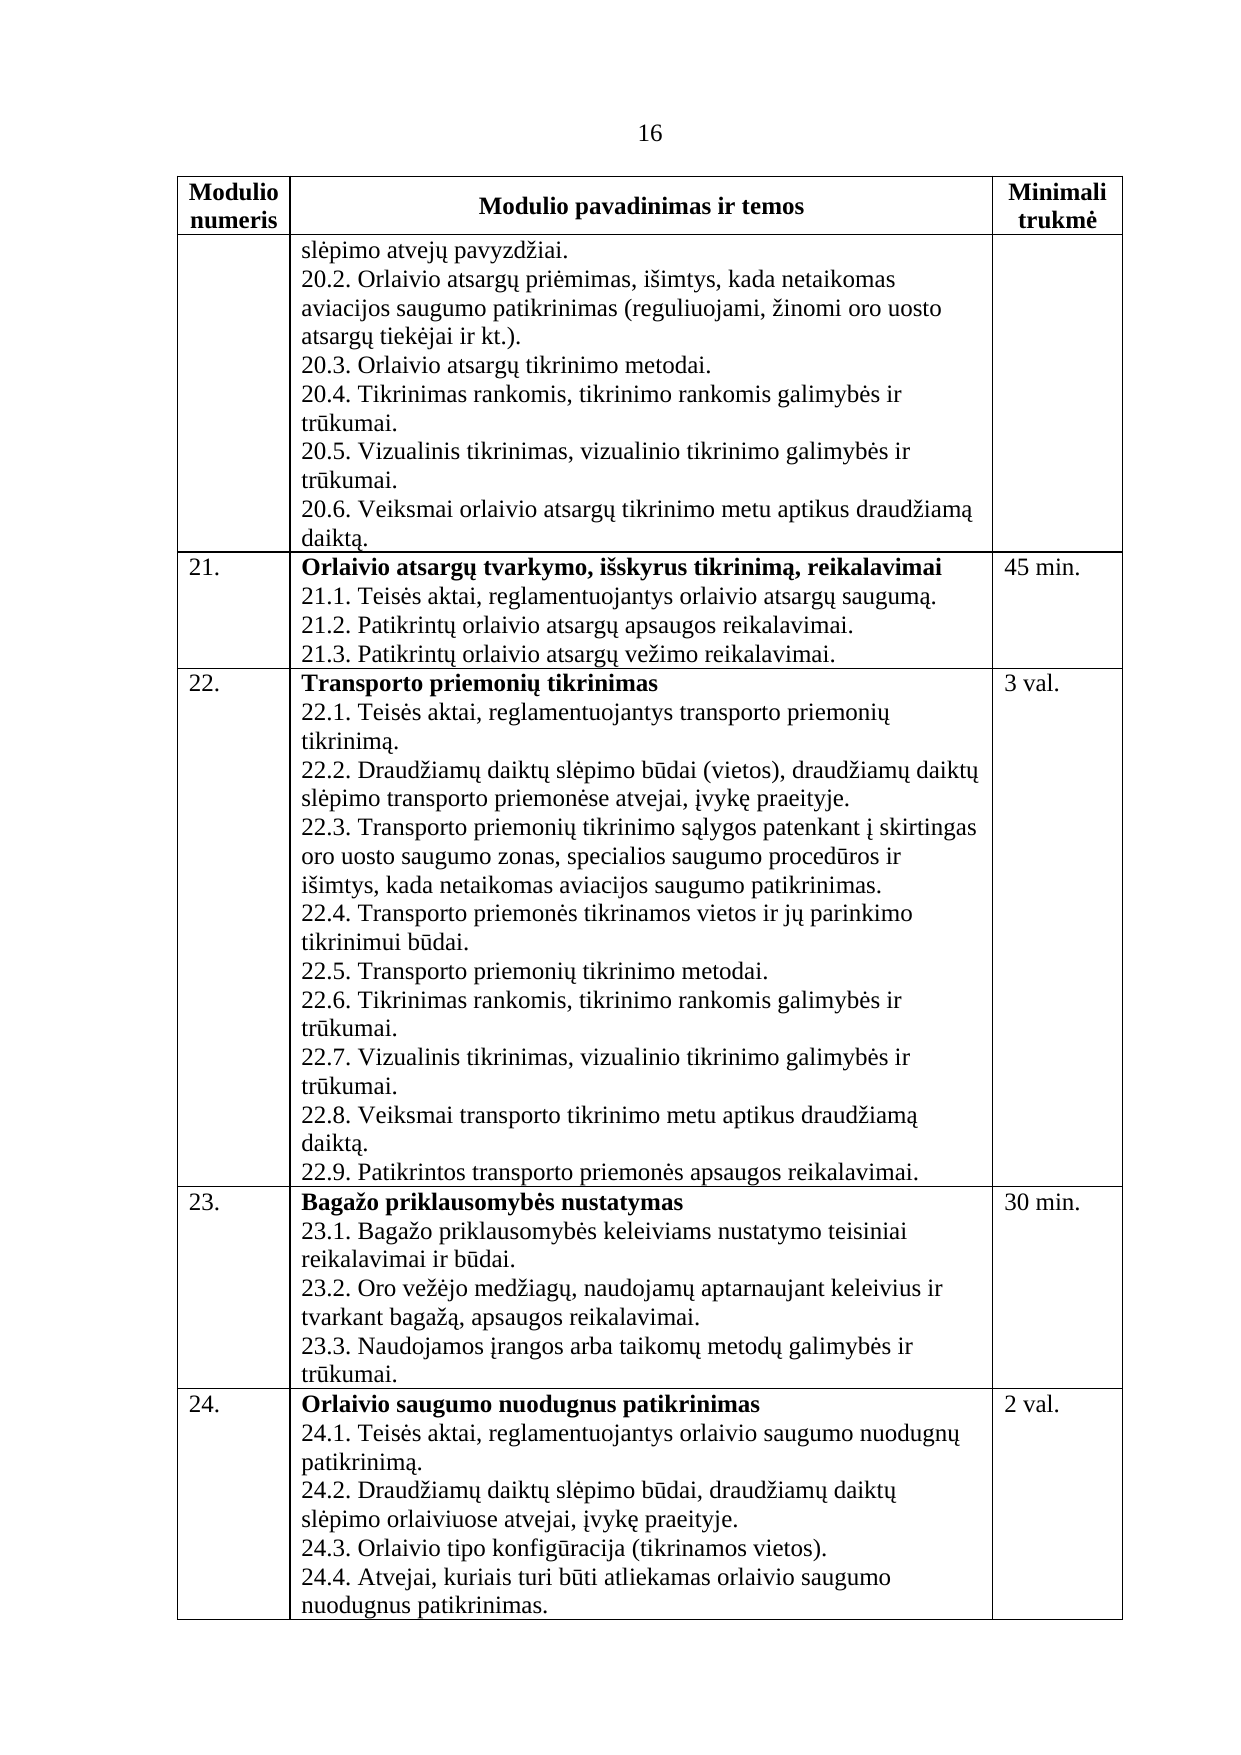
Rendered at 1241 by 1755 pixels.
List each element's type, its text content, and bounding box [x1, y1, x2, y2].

table_cell 23. [178, 1187, 289, 1388]
table_cell Orlaivio saugumo nuodugnus patikrinimas 24.1. Teisės aktai, reglamentuojantys orlaivio saugumo nuodugnų patikrinimą. 24.2. Draudžiamų daiktų slėpimo būdai, draudžiamų daiktų slėpimo orlaiviuose atvejai, įvykę praeityje. 24.3. Orlaivio tipo konfigūracija (tikrinamos vietos). 24.4. Atvejai, kuriais turi būti atliekamas orlaivio saugumo nuodugnus patikrinimas. [291, 1389, 992, 1619]
table_cell [178, 235, 289, 551]
table_header Minimali trukmė [993, 177, 1122, 234]
table_cell Orlaivio atsargų tvarkymo, išskyrus tikrinimą, reikalavimai 21.1. Teisės aktai, reglamentuojantys orlaivio atsargų saugumą. 21.2. Patikrintų orlaivio atsargų apsaugos reikalavimai. 21.3. Patikrintų orlaivio atsargų vežimo reikalavimai. [291, 553, 992, 667]
table_header Modulio numeris [178, 177, 289, 234]
table_cell 21. [178, 553, 289, 667]
table_cell 22. [178, 669, 289, 1186]
table_cell Bagažo priklausomybės nustatymas 23.1. Bagažo priklausomybės keleiviams nustatymo teisiniai reikalavimai ir būdai. 23.2. Oro vežėjo medžiagų, naudojamų aptarnaujant keleivius ir tvarkant bagažą, apsaugos reikalavimai. 23.3. Naudojamos įrangos arba taikomų metodų galimybės ir trūkumai. [291, 1187, 992, 1388]
table_cell slėpimo atvejų pavyzdžiai. 20.2. Orlaivio atsargų priėmimas, išimtys, kada netaikomas aviacijos saugumo patikrinimas (reguliuojami, žinomi oro uosto atsargų tiekėjai ir kt.). 20.3. Orlaivio atsargų tikrinimo metodai. 20.4. Tikrinimas rankomis, tikrinimo rankomis galimybės ir trūkumai. 20.5. Vizualinis tikrinimas, vizualinio tikrinimo galimybės ir trūkumai. 20.6. Veiksmai orlaivio atsargų tikrinimo metu aptikus draudžiamą daiktą. [291, 235, 992, 551]
table_cell 24. [178, 1389, 289, 1619]
table_cell 45 min. [993, 553, 1122, 667]
table_cell 2 val. [993, 1389, 1122, 1619]
table_header Modulio pavadinimas ir temos [291, 177, 992, 234]
table_cell 30 min. [993, 1187, 1122, 1388]
table_cell [993, 235, 1122, 551]
table_cell 3 val. [993, 669, 1122, 1186]
table_cell Transporto priemonių tikrinimas 22.1. Teisės aktai, reglamentuojantys transporto priemonių tikrinimą. 22.2. Draudžiamų daiktų slėpimo būdai (vietos), draudžiamų daiktų slėpimo transporto priemonėse atvejai, įvykę praeityje. 22.3. Transporto priemonių tikrinimo sąlygos patenkant į skirtingas oro uosto saugumo zonas, specialios saugumo procedūros ir išimtys, kada netaikomas aviacijos saugumo patikrinimas. 22.4. Transporto priemonės tikrinamos vietos ir jų parinkimo tikrinimui būdai. 22.5. Transporto priemonių tikrinimo metodai. 22.6. Tikrinimas rankomis, tikrinimo rankomis galimybės ir trūkumai. 22.7. Vizualinis tikrinimas, vizualinio tikrinimo galimybės ir trūkumai. 22.8. Veiksmai transporto tikrinimo metu aptikus draudžiamą daiktą. 22.9. Patikrintos transporto priemonės apsaugos reikalavimai. [291, 669, 992, 1186]
